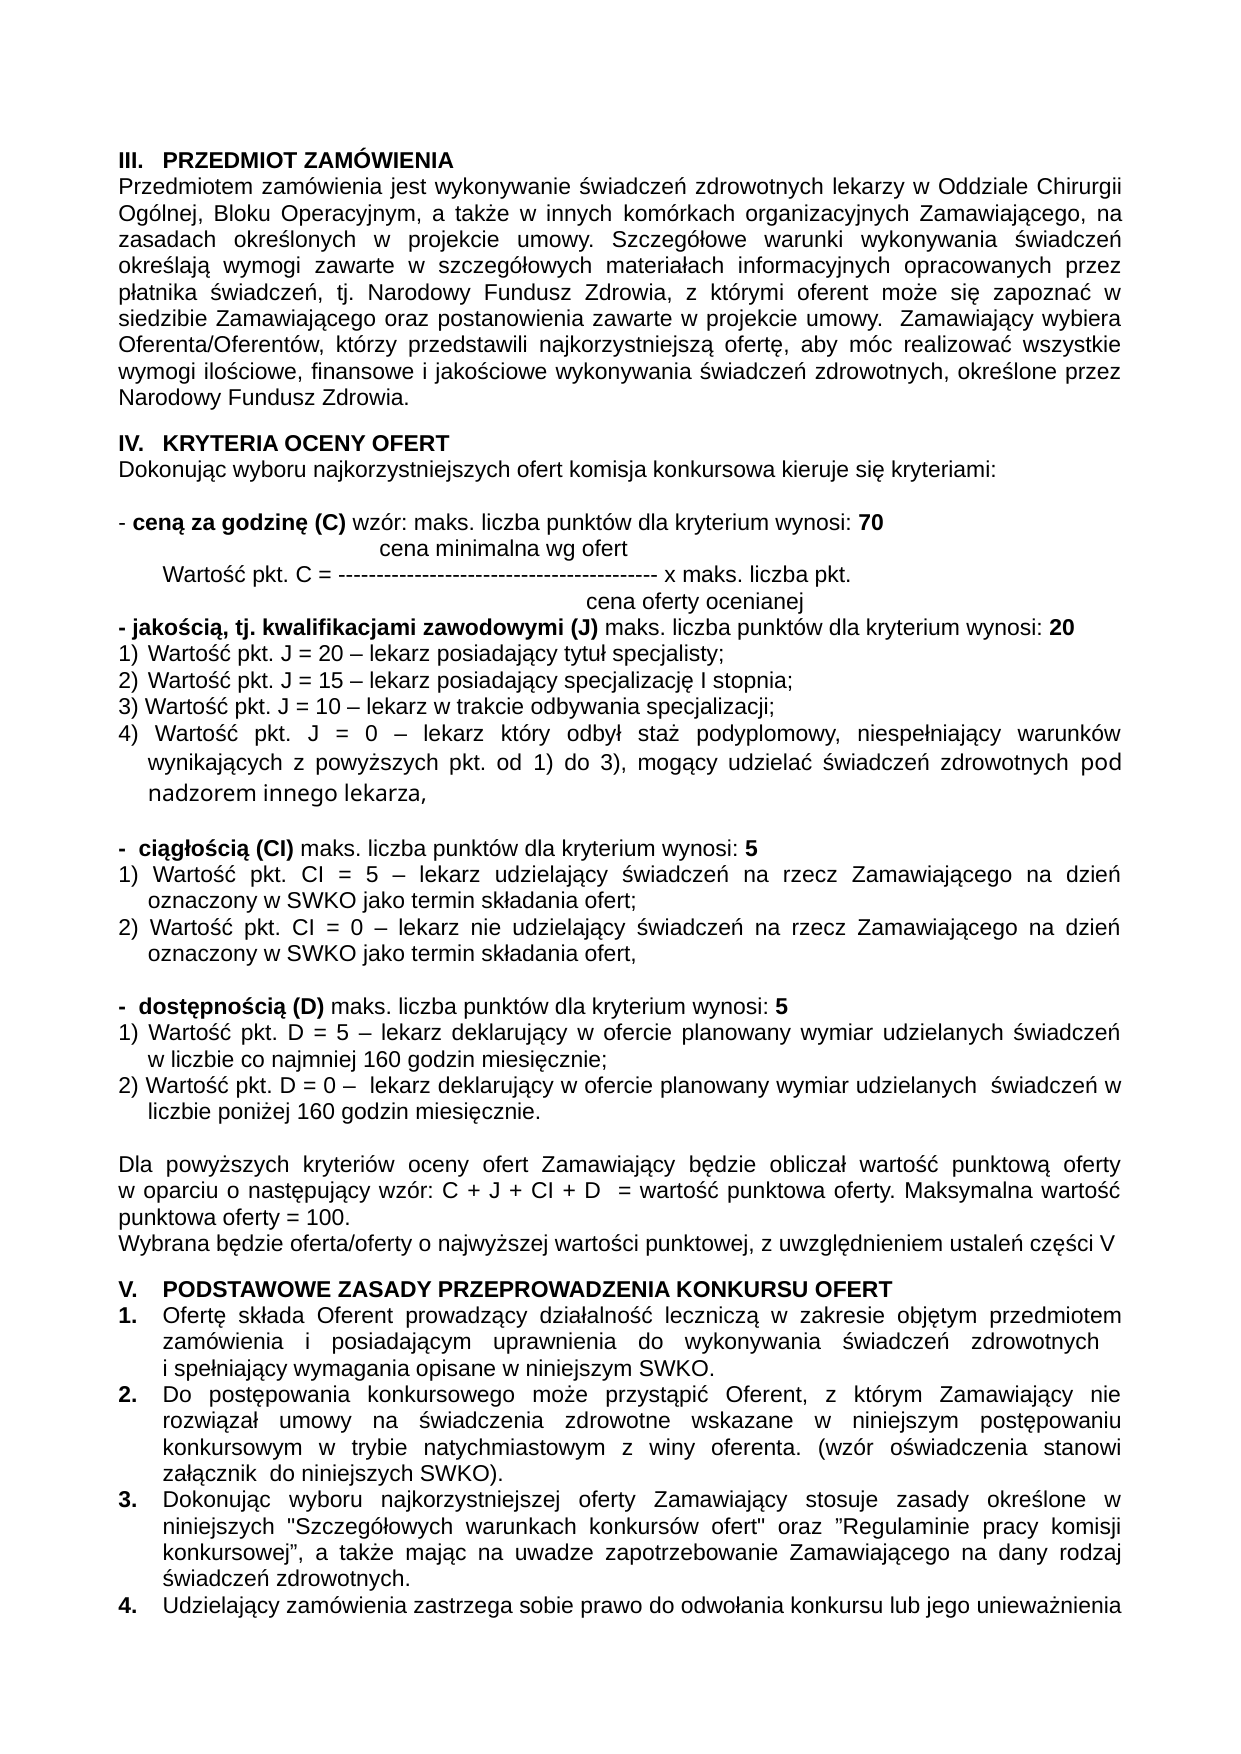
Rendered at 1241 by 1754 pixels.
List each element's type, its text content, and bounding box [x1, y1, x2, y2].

text Przedmiotem zamówienia jest wykonywanie świadczeń zdrowotnych lekarzy w Oddziale Chirurgii Ogólnej, Bloku Operacyjnym, a także w innych komórkach organizacyjnych Zamawiającego, na zasadach określonych w projekcie umowy. Szczegółowe warunki wykonywania świadczeń określają wymogi zawarte w szczegółowych materiałach informacyjnych opracowanych przez płatnika świadczeń, tj. Narodowy Fundusz Zdrowia, z którymi oferent może się zapoznać w siedzibie Zamawiającego oraz postanowienia zawarte w projekcie umowy. Zamawiający wybiera Oferenta/Oferentów, którzy przedstawili najkorzystniejszą ofertę, aby móc realizować wszystkie wymogi ilościowe, finansowe i jakościowe wykonywania świadczeń zdrowotnych, określone przez Narodowy Fundusz Zdrowia. [118, 173, 1122, 410]
list Ofertę składa Oferent prowadzący działalność leczniczą w zakresie objętym przedmiotem zamówienia i posiadającym uprawnienia do wykonywania świadczeń zdrowotnych i spełniający wymagania opisane w niniejszym SWKO. [118, 1302, 1122, 1381]
list Do postępowania konkursowego może przystąpić Oferent, z którym Zamawiający nie rozwiązał umowy na świadczenia zdrowotne wskazane w niniejszym postępowaniu konkursowym w trybie natychmiastowym z winy oferenta. (wzór oświadczenia stanowi załącznik do niniejszych SWKO). [118, 1381, 1122, 1486]
text Wartość pkt. C = ------------------------------------------ x maks. liczba pkt. [162, 561, 1122, 588]
list PRZEDMIOT ZAMÓWIENIA [118, 147, 1122, 173]
text cena minimalna wg ofert [267, 535, 1122, 561]
list PODSTAWOWE ZASADY PRZEPROWADZENIA KONKURSU OFERT [118, 1276, 1122, 1302]
text 3) Wartość pkt. J = 10 – lekarz w trakcie odbywania specjalizacji; [118, 693, 1122, 719]
text - dostępnością (D) maks. liczba punktów dla kryterium wynosi: 5 [118, 993, 1122, 1019]
text 2) Wartość pkt. D = 0 – lekarz deklarujący w ofercie planowany wymiar udzielanych świadczeń w liczbie poniżej 160 godzin miesięcznie. [118, 1072, 1122, 1124]
text 1) Wartość pkt. D = 5 – lekarz deklarujący w ofercie planowany wymiar udzielanych świadczeń w liczbie co najmniej 160 godzin miesięcznie; [118, 1019, 1122, 1072]
text - ciągłością (CI) maks. liczba punktów dla kryterium wynosi: 5 [118, 835, 1122, 861]
text cena oferty ocenianej [267, 588, 1122, 614]
text 2) Wartość pkt. J = 15 – lekarz posiadający specjalizację I stopnia; [118, 667, 1122, 693]
text 2) Wartość pkt. CI = 0 – lekarz nie udzielający świadczeń na rzecz Zamawiającego na dzień oznaczony w SWKO jako termin składania ofert, [118, 914, 1122, 966]
text Wybrana będzie oferta/oferty o najwyższej wartości punktowej, z uwzględnieniem ustaleń części V [118, 1230, 1122, 1256]
text Dokonując wyboru najkorzystniejszych ofert komisja konkursowa kieruje się kryteriami: [118, 456, 1122, 482]
list Dokonując wyboru najkorzystniejszej oferty Zamawiający stosuje zasady określone w niniejszych "Szczegółowych warunkach konkursów ofert" oraz ”Regulaminie pracy komisji konkursowej”, a także mając na uwadze zapotrzebowanie Zamawiającego na dany rodzaj świadczeń zdrowotnych. [118, 1486, 1122, 1592]
text Dla powyższych kryteriów oceny ofert Zamawiający będzie obliczał wartość punktową oferty w oparciu o następujący wzór: C + J + CI + D = wartość punktowa oferty. Maksymalna wartość punktowa oferty = 100. [118, 1151, 1122, 1230]
text 1) Wartość pkt. J = 20 – lekarz posiadający tytuł specjalisty; [118, 640, 1122, 667]
text 4) Wartość pkt. J = 0 – lekarz który odbył staż podyplomowy, niespełniający warunków wynikających z powyższych pkt. od 1) do 3), mogący udzielać świadczeń zdrowotnych pod nadzorem innego lekarza, [118, 719, 1122, 808]
text - ceną za godzinę (C) wzór: maks. liczba punktów dla kryterium wynosi: 70 [118, 509, 1122, 535]
list Udzielający zamówienia zastrzega sobie prawo do odwołania konkursu lub jego unieważnienia [118, 1592, 1122, 1618]
text - jakością, tj. kwalifikacjami zawodowymi (J) maks. liczba punktów dla kryterium wynosi: 20 [118, 614, 1122, 640]
text 1) Wartość pkt. CI = 5 – lekarz udzielający świadczeń na rzecz Zamawiającego na dzień oznaczony w SWKO jako termin składania ofert; [118, 861, 1122, 914]
list KRYTERIA OCENY OFERT [118, 429, 1122, 456]
